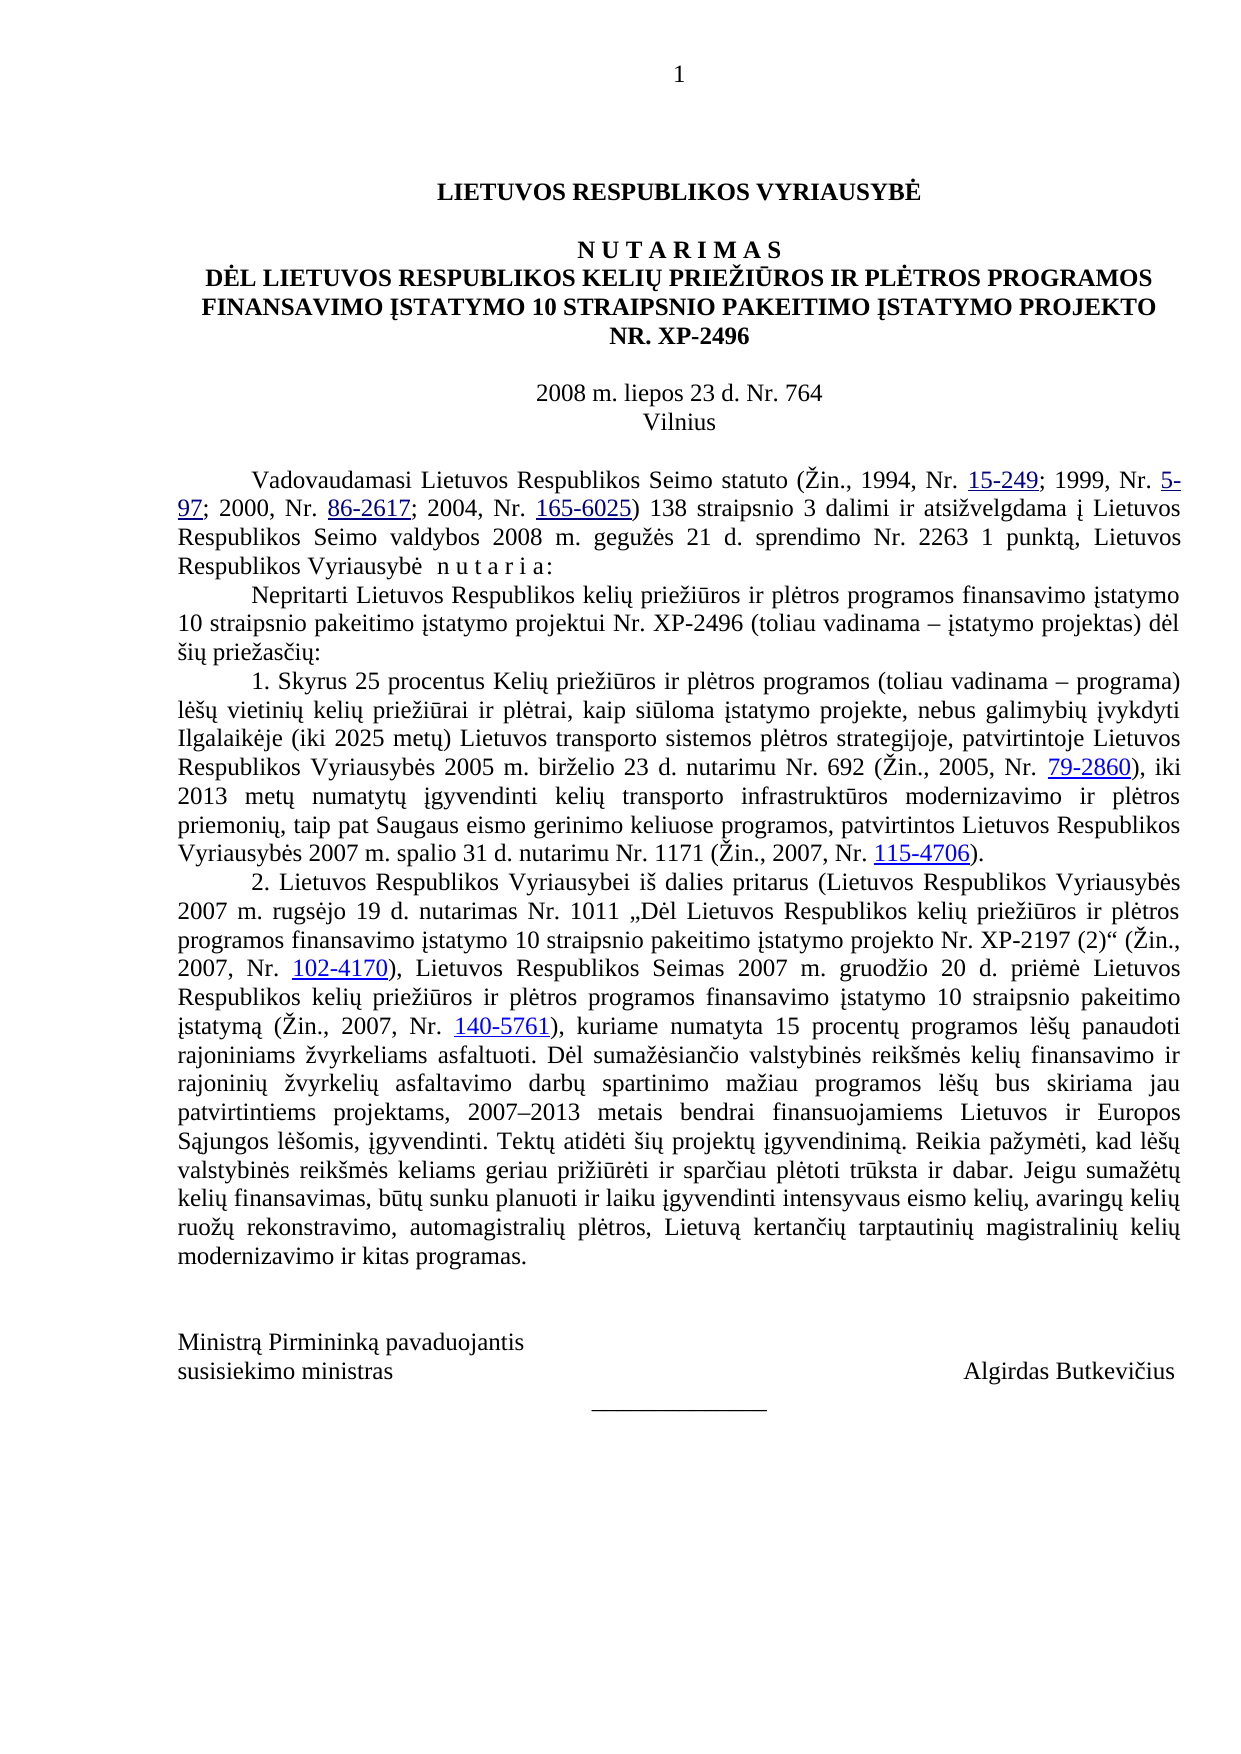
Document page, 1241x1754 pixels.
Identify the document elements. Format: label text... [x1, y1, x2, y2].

text Vilnius [177, 407, 1181, 436]
text DĖL LIETUVOS RESPUBLIKOS KELIŲ PRIEŽIŪROS IR PLĖTROS PROGRAMOS FINANSAVIMO ĮSTATYMO 10 STRAIPSNIO PAKEITIMO ĮSTATYMO PROJEKTO NR. XP-2496 [177, 263, 1181, 350]
text N U T A R I M A S [177, 235, 1181, 263]
text 1. Skyrus 25 procentus Kelių priežiūros ir plėtros programos (toliau vadinama – programa) lėšų vietinių kelių priežiūrai ir plėtrai, kaip siūloma įstatymo projekte, nebus galimybių įvykdyti Ilgalaikėje (iki 2025 metų) Lietuvos transporto sistemos plėtros strategijoje, patvirtintoje Lietuvos Respublikos Vyriausybės 2005 m. birželio 23 d. nutarimu Nr. 692 (Žin., 2005, Nr. 79-2860), iki 2013 metų numatytų įgyvendinti kelių transporto infrastruktūros modernizavimo ir plėtros priemonių, taip pat Saugaus eismo gerinimo keliuose programos, patvirtintos Lietuvos Respublikos Vyriausybės 2007 m. spalio 31 d. nutarimu Nr. 1171 (Žin., 2007, Nr. 115-4706). [177, 666, 1181, 867]
text 2008 m. liepos 23 d. Nr. 764 [177, 378, 1181, 407]
text Ministrą Pirmininką pavaduojantis [177, 1327, 1181, 1356]
text ______________ [177, 1385, 1181, 1413]
text Nepritarti Lietuvos Respublikos kelių priežiūros ir plėtros programos finansavimo įstatymo 10 straipsnio pakeitimo įstatymo projektui Nr. XP-2496 (toliau vadinama – įstatymo projektas) dėl šių priežasčių: [177, 580, 1181, 666]
text 2. Lietuvos Respublikos Vyriausybei iš dalies pritarus (Lietuvos Respublikos Vyriausybės 2007 m. rugsėjo 19 d. nutarimas Nr. 1011 „Dėl Lietuvos Respublikos kelių priežiūros ir plėtros programos finansavimo įstatymo 10 straipsnio pakeitimo įstatymo projekto Nr. XP-2197 (2)“ (Žin., 2007, Nr. 102-4170), Lietuvos Respublikos Seimas 2007 m. gruodžio 20 d. priėmė Lietuvos Respublikos kelių priežiūros ir plėtros programos finansavimo įstatymo 10 straipsnio pakeitimo įstatymą (Žin., 2007, Nr. 140-5761), kuriame numatyta 15 procentų programos lėšų panaudoti rajoniniams žvyrkeliams asfaltuoti. Dėl sumažėsiančio valstybinės reikšmės kelių finansavimo ir rajoninių žvyrkelių asfaltavimo darbų spartinimo mažiau programos lėšų bus skiriama jau patvirtintiems projektams, 2007–2013 metais bendrai finansuojamiems Lietuvos ir Europos Sąjungos lėšomis, įgyvendinti. Tektų atidėti šių projektų įgyvendinimą. Reikia pažymėti, kad lėšų valstybinės reikšmės keliams geriau prižiūrėti ir sparčiau plėtoti trūksta ir dabar. Jeigu sumažėtų kelių finansavimas, būtų sunku planuoti ir laiku įgyvendinti intensyvaus eismo kelių, avaringų kelių ruožų rekonstravimo, automagistralių plėtros, Lietuvą kertančių tarptautinių magistralinių kelių modernizavimo ir kitas programas. [177, 867, 1181, 1270]
text susisiekimo ministras Algirdas Butkevičius [177, 1356, 1181, 1385]
text Vadovaudamasi Lietuvos Respublikos Seimo statuto (Žin., 1994, Nr. 15-249; 1999, Nr. 5-97; 2000, Nr. 86-2617; 2004, Nr. 165-6025) 138 straipsnio 3 dalimi ir atsižvelgdama į Lietuvos Respublikos Seimo valdybos 2008 m. gegužės 21 d. sprendimo Nr. 2263 1 punktą, Lietuvos Respublikos Vyriausybė nutaria: [177, 465, 1181, 580]
text LIETUVOS RESPUBLIKOS VYRIAUSYBĖ [177, 177, 1181, 206]
